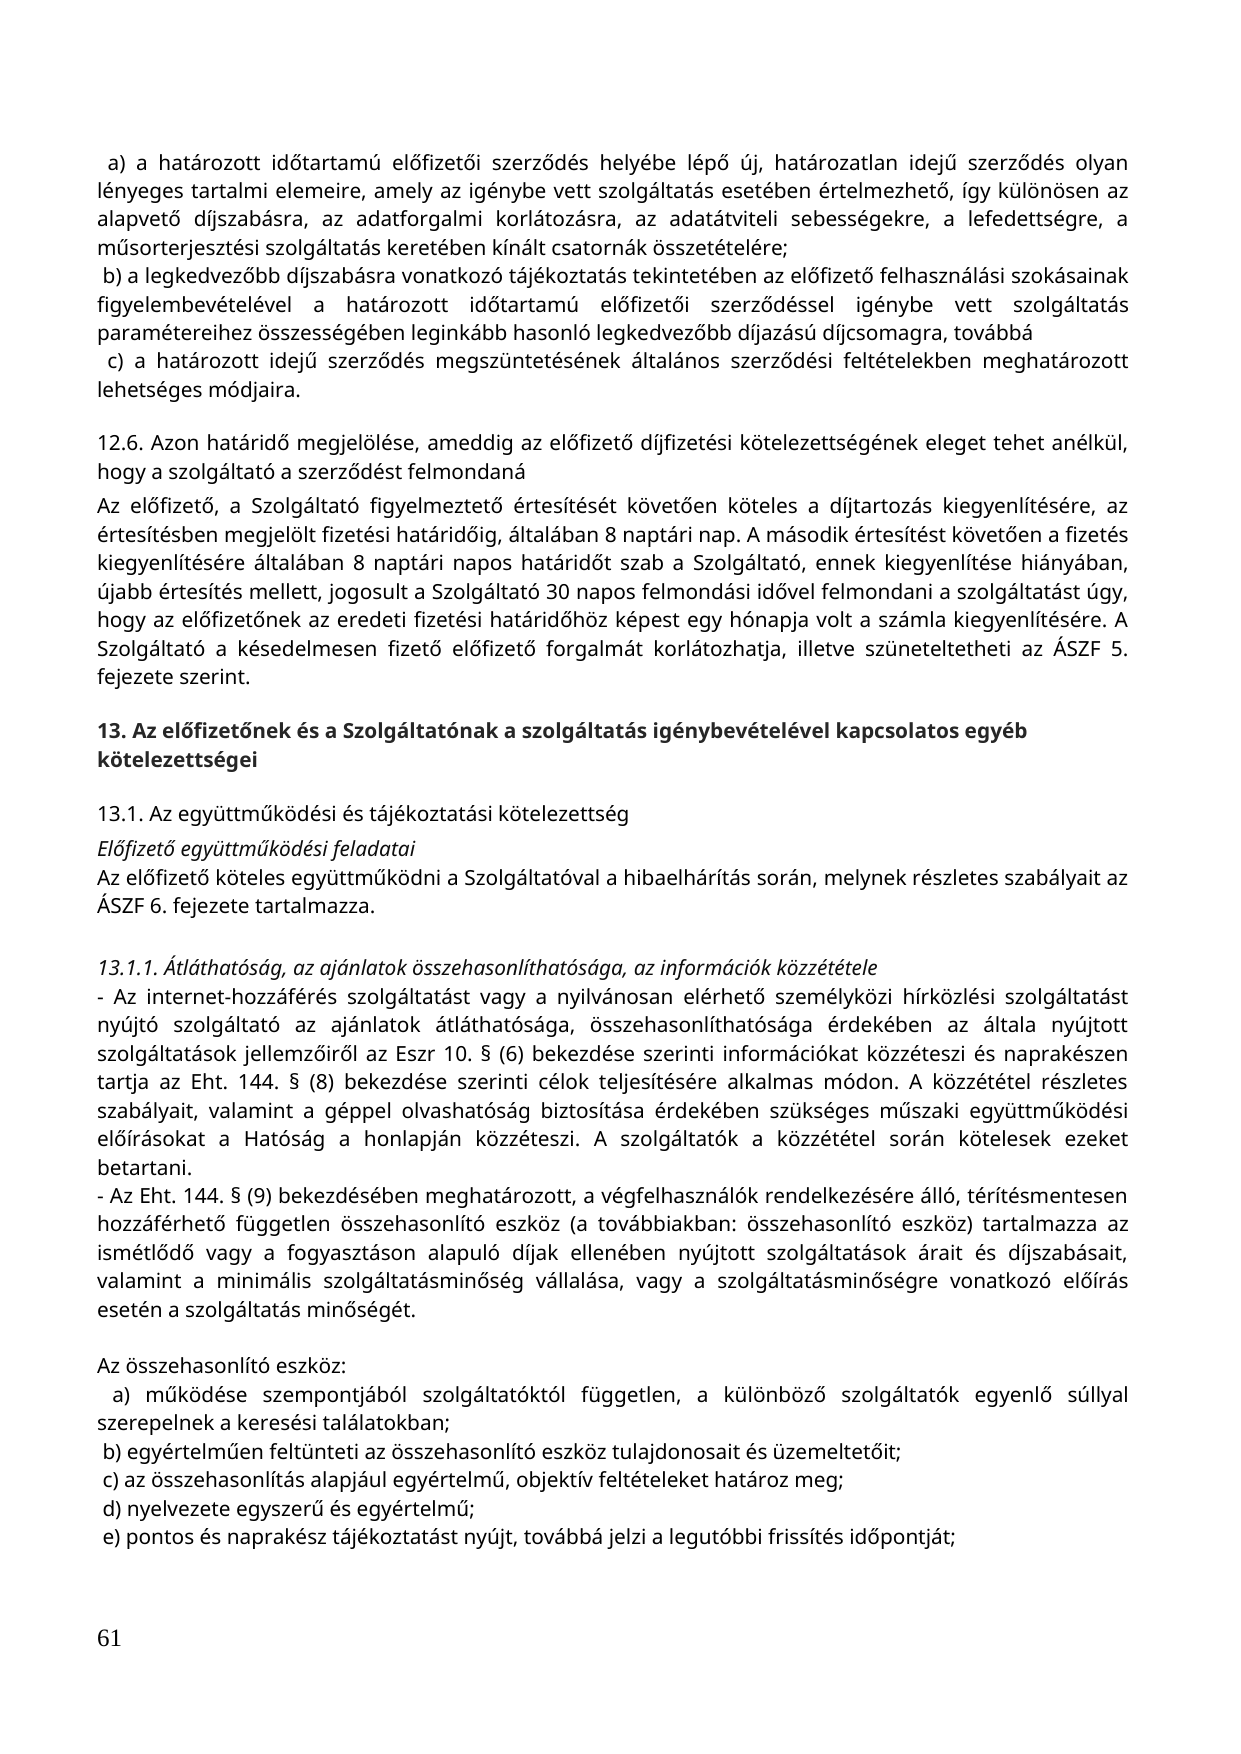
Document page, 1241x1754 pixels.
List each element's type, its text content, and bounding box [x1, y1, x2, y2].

text Az összehasonlító eszköz: [97, 1352, 1130, 1380]
subtitle 12.6. Azon határidő megjelölése, ameddig az előfizető díjfizetési kötelezettségének eleget tehet anélkül, hogy a szolgáltató a szerződést felmondaná [97, 428, 1130, 485]
subtitle 13.1.1. Átláthatóság, az ajánlatok összehasonlíthatósága, az információk közzététele [97, 953, 1130, 981]
text - Az Eht. 144. § (9) bekezdésében meghatározott, a végfelhasználók rendelkezésére álló, térítésmentesen hozzáférhető független összehasonlító eszköz (a továbbiakban: összehasonlító eszköz) tartalmazza az ismétlődő vagy a fogyasztáson alapuló díjak ellenében nyújtott szolgáltatások árait és díjszabásait, valamint a minimális szolgáltatásminőség vállalása, vagy a szolgáltatásminőségre vonatkozó előírás esetén a szolgáltatás minőségét. [97, 1181, 1130, 1323]
subtitle 13. Az előfizetőnek és a Szolgáltatónak a szolgáltatás igénybevételével kapcsolatos egyéb kötelezettségei [97, 716, 1130, 773]
subtitle 13.1. Az együttműködési és tájékoztatási kötelezettség [97, 799, 1130, 828]
subtitle Előfizető együttműködési feladatai [97, 834, 1130, 862]
text a) a határozott időtartamú előfizetői szerződés helyébe lépő új, határozatlan idejű szerződés olyan lényeges tartalmi elemeire, amely az igénybe vett szolgáltatás esetében értelmezhető, így különösen az alapvető díjszabásra, az adatforgalmi korlátozásra, az adatátviteli sebességekre, a lefedettségre, a műsorterjesztési szolgáltatás keretében kínált csatornák összetételére; [97, 148, 1130, 261]
text b) egyértelműen feltünteti az összehasonlító eszköz tulajdonosait és üzemeltetőit; [97, 1437, 1130, 1465]
text Az előfizető köteles együttműködni a Szolgáltatóval a hibaelhárítás során, melynek részletes szabályait az ÁSZF 6. fejezete tartalmazza. [97, 863, 1130, 920]
text - Az internet-hozzáférés szolgáltatást vagy a nyilvánosan elérhető személyközi hírközlési szolgáltatást nyújtó szolgáltató az ajánlatok átláthatósága, összehasonlíthatósága érdekében az általa nyújtott szolgáltatások jellemzőiről az Eszr 10. § (6) bekezdése szerinti információkat közzéteszi és naprakészen tartja az Eht. 144. § (8) bekezdése szerinti célok teljesítésére alkalmas módon. A közzététel részletes szabályait, valamint a géppel olvashatóság biztosítása érdekében szükséges műszaki együttműködési előírásokat a Hatóság a honlapján közzéteszi. A szolgáltatók a közzététel során kötelesek ezeket betartani. [97, 982, 1130, 1181]
text c) az összehasonlítás alapjául egyértelmű, objektív feltételeket határoz meg; [97, 1465, 1130, 1494]
text Az előfizető, a Szolgáltató figyelmeztető értesítését követően köteles a díjtartozás kiegyenlítésére, az értesítésben megjelölt fizetési határidőig, általában 8 naptári nap. A második értesítést követően a fizetés kiegyenlítésére általában 8 naptári napos határidőt szab a Szolgáltató, ennek kiegyenlítése hiányában, újabb értesítés mellett, jogosult a Szolgáltató 30 napos felmondási idővel felmondani a szolgáltatást úgy, hogy az előfizetőnek az eredeti fizetési határidőhöz képest egy hónapja volt a számla kiegyenlítésére. A Szolgáltató a késedelmesen fizető előfizető forgalmát korlátozhatja, illetve szüneteltetheti az ÁSZF 5. fejezete szerint. [97, 492, 1130, 691]
text a) működése szempontjából szolgáltatóktól független, a különböző szolgáltatók egyenlő súllyal szerepelnek a keresési találatokban; [97, 1380, 1130, 1437]
text e) pontos és naprakész tájékoztatást nyújt, továbbá jelzi a legutóbbi frissítés időpontját; [97, 1522, 1130, 1551]
text b) a legkedvezőbb díjszabásra vonatkozó tájékoztatás tekintetében az előfizető felhasználási szokásainak figyelembevételével a határozott időtartamú előfizetői szerződéssel igénybe vett szolgáltatás paramétereihez összességében leginkább hasonló legkedvezőbb díjazású díjcsomagra, továbbá [97, 261, 1130, 347]
text d) nyelvezete egyszerű és egyértelmű; [97, 1494, 1130, 1522]
text c) a határozott idejű szerződés megszüntetésének általános szerződési feltételekben meghatározott lehetséges módjaira. [97, 347, 1130, 403]
